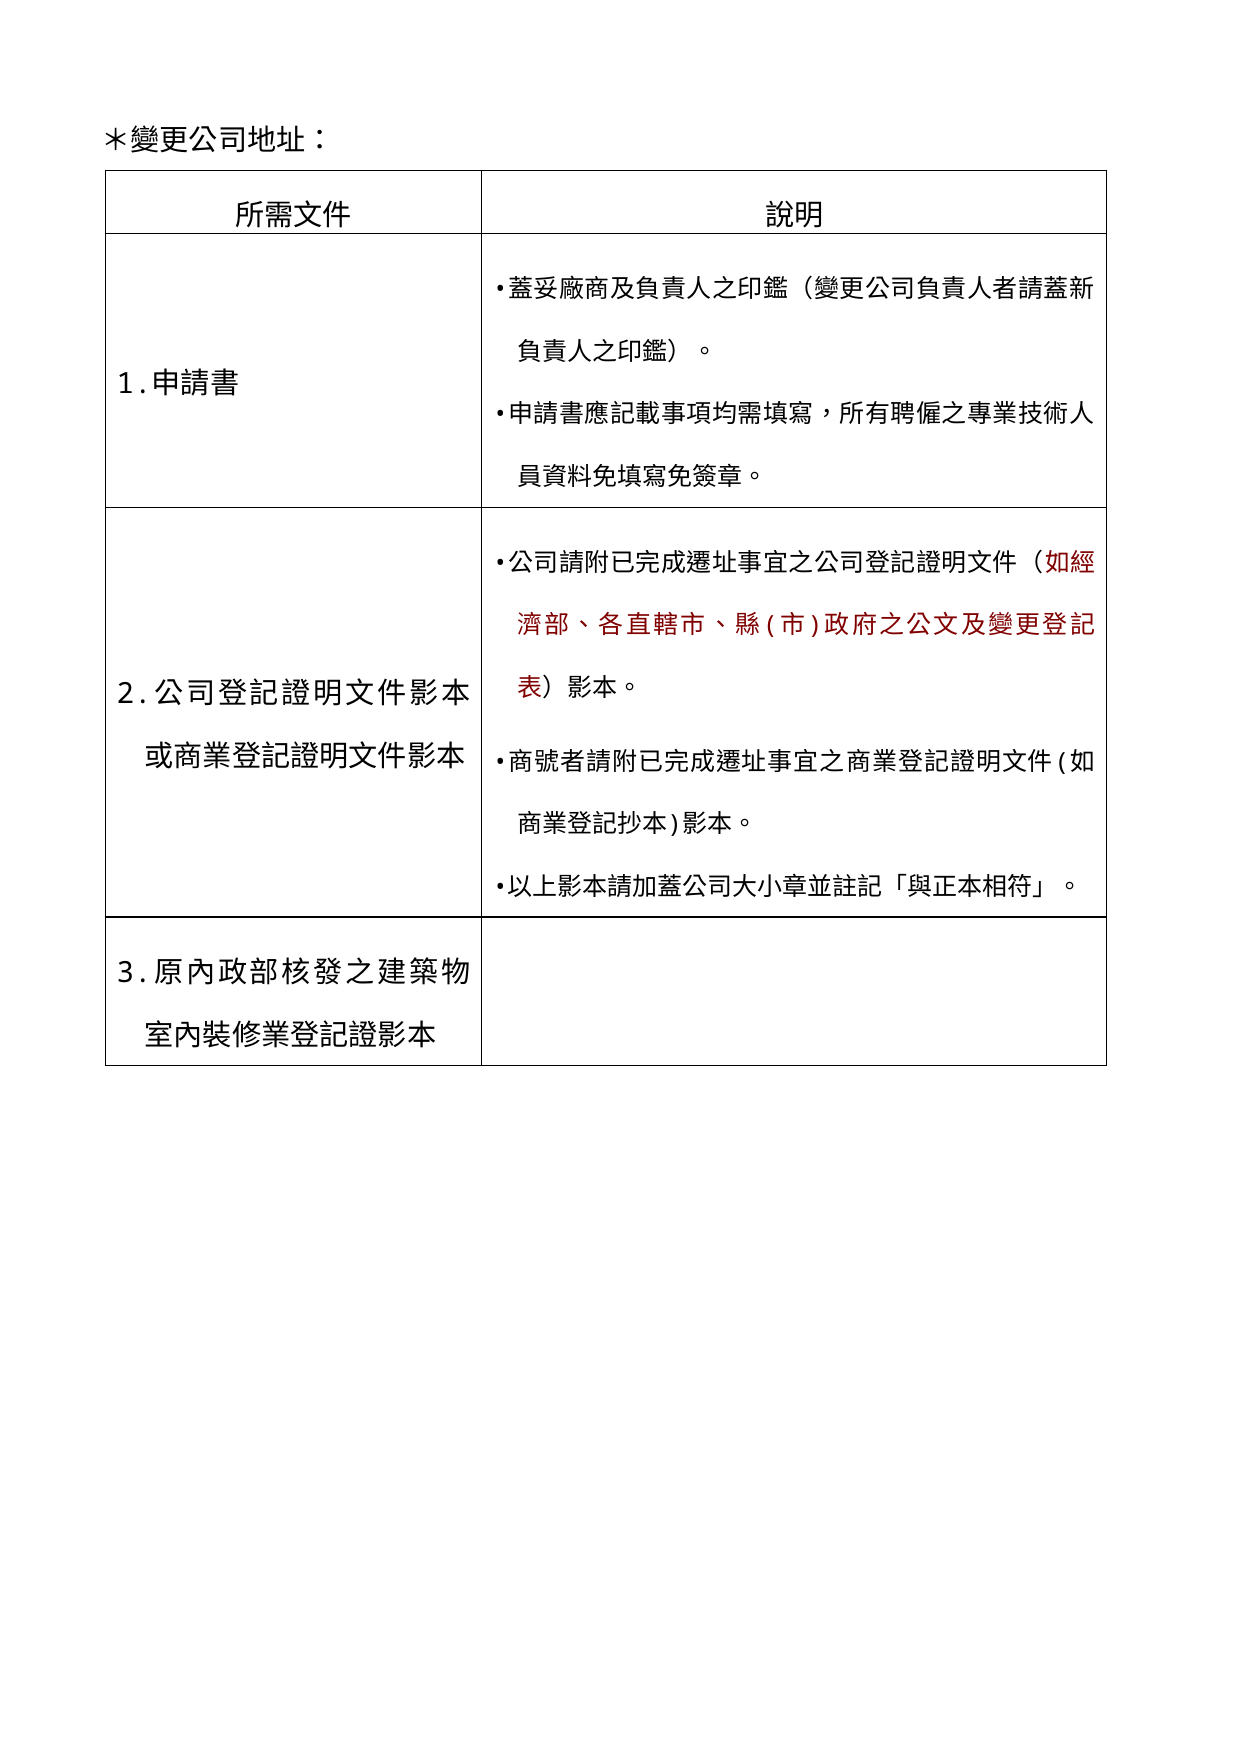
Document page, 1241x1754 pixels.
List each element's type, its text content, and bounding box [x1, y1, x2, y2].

table_cell 3.原內政部核發之建築物室內裝修業登記證影本 [106, 918, 481, 1065]
text ＊變更公司地址： [75, 96, 1165, 158]
table_header 說明 [482, 171, 1106, 233]
table_cell •公司請附已完成遷址事宜之公司登記證明文件（如經濟部、各直轄市、縣(市)政府之公文及變更登記表）影本。 •商號者請附已完成遷址事宜之商業登記證明文件(如商業登記抄本)影本。 •以上影本請加蓋公司大小章並註記「與正本相符」。 [482, 508, 1106, 916]
table_cell 1.申請書 [106, 234, 481, 507]
table_cell •蓋妥廠商及負責人之印鑑（變更公司負責人者請蓋新負責人之印鑑）。 •申請書應記載事項均需填寫，所有聘僱之專業技術人員資料免填寫免簽章。 [482, 234, 1106, 507]
table_header 所需文件 [106, 171, 481, 233]
table_cell 2.公司登記證明文件影本或商業登記證明文件影本 [106, 508, 481, 916]
table_cell [482, 918, 1106, 1065]
